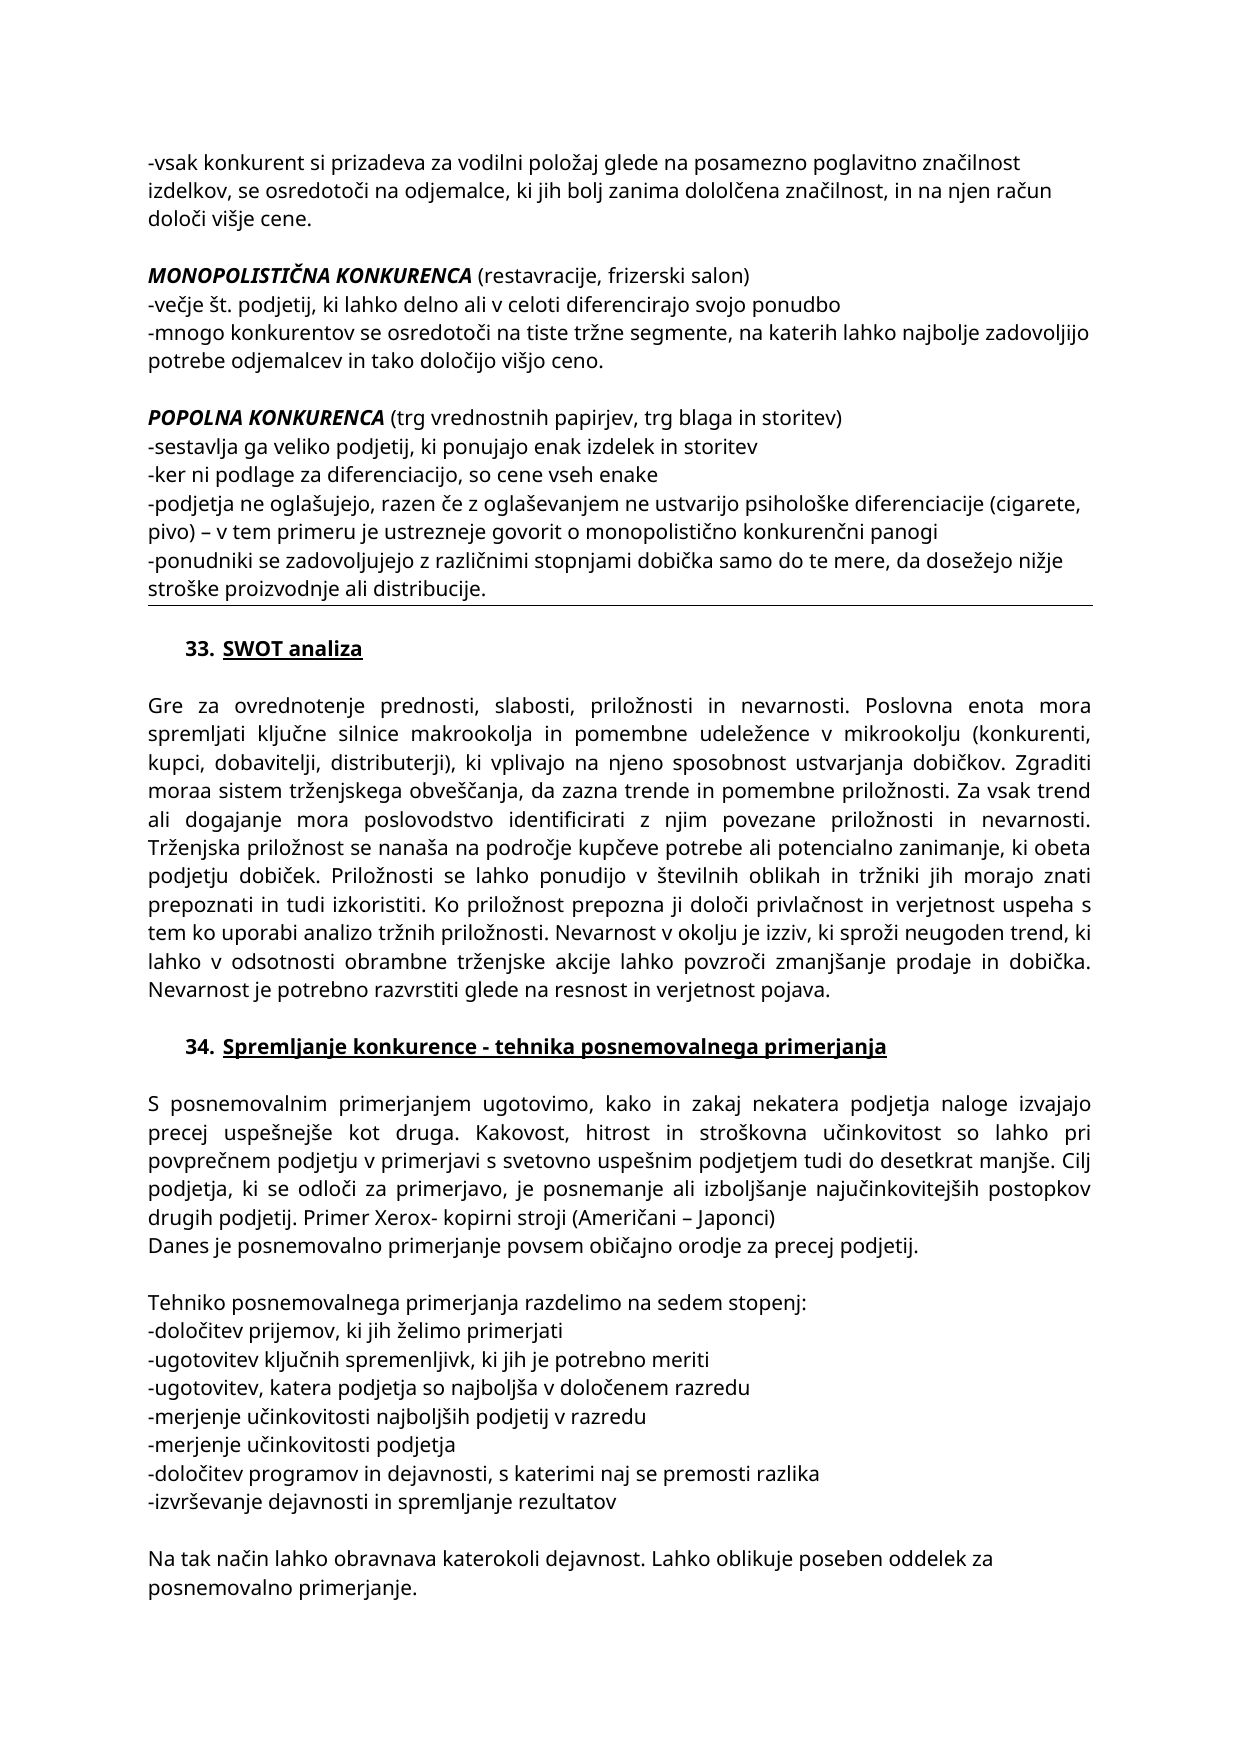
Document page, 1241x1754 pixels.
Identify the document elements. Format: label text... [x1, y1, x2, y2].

text -ker ni podlage za diferenciacijo, so cene vseh enake [148, 460, 1093, 489]
text MONOPOLISTIČNA KONKURENCA (restavracije, frizerski salon) [148, 261, 1093, 290]
text Tehniko posnemovalnega primerjanja razdelimo na sedem stopenj: [148, 1288, 1093, 1317]
text -mnogo konkurentov se osredotoči na tiste tržne segmente, na katerih lahko najbolje zadovoljijo potrebe odjemalcev in tako določijo višjo ceno. [148, 318, 1093, 375]
text POPOLNA KONKURENCA (trg vrednostnih papirjev, trg blaga in storitev) [148, 403, 1093, 432]
text Na tak način lahko obravnava katerokoli dejavnost. Lahko oblikuje poseben oddelek za posnemovalno primerjanje. [148, 1544, 1093, 1601]
text -podjetja ne oglašujejo, razen če z oglaševanjem ne ustvarijo psihološke diferenciacije (cigarete, pivo) – v tem primeru je ustrezneje govorit o monopolistično konkurenčni panogi [148, 489, 1093, 546]
text -ugotovitev, katera podjetja so najboljša v določenem razredu [148, 1373, 1093, 1402]
text -določitev prijemov, ki jih želimo primerjati [148, 1317, 1093, 1345]
text -sestavlja ga veliko podjetij, ki ponujajo enak izdelek in storitev [148, 432, 1093, 460]
list Spremljanje konkurence - tehnika posnemovalnega primerjanja [185, 1032, 1093, 1061]
text -ugotovitev ključnih spremenljivk, ki jih je potrebno meriti [148, 1345, 1093, 1373]
text -merjenje učinkovitosti najboljših podjetij v razredu [148, 1402, 1093, 1430]
text -vsak konkurent si prizadeva za vodilni položaj glede na posamezno poglavitno značilnost izdelkov, se osredotoči na odjemalce, ki jih bolj zanima dololčena značilnost, in na njen račun določi višje cene. [148, 148, 1093, 233]
text -določitev programov in dejavnosti, s katerimi naj se premosti razlika [148, 1459, 1093, 1487]
list SWOT analiza [185, 634, 1093, 663]
text -večje št. podjetij, ki lahko delno ali v celoti diferencirajo svojo ponudbo [148, 290, 1093, 318]
text S posnemovalnim primerjanjem ugotovimo, kako in zakaj nekatera podjetja naloge izvajajo precej uspešnejše kot druga. Kakovost, hitrost in stroškovna učinkovitost so lahko pri povprečnem podjetju v primerjavi s svetovno uspešnim podjetjem tudi do desetkrat manjše. Cilj podjetja, ki se odloči za primerjavo, je posnemanje ali izboljšanje najučinkovitejših postopkov drugih podjetij. Primer Xerox- kopirni stroji (Američani – Japonci) [148, 1089, 1093, 1231]
text -merjenje učinkovitosti podjetja [148, 1430, 1093, 1459]
text Gre za ovrednotenje prednosti, slabosti, priložnosti in nevarnosti. Poslovna enota mora spremljati ključne silnice makrookolja in pomembne udeležence v mikrookolju (konkurenti, kupci, dobavitelji, distributerji), ki vplivajo na njeno sposobnost ustvarjanja dobičkov. Zgraditi moraa sistem trženjskega obveščanja, da zazna trende in pomembne priložnosti. Za vsak trend ali dogajanje mora poslovodstvo identificirati z njim povezane priložnosti in nevarnosti. Trženjska priložnost se nanaša na področje kupčeve potrebe ali potencialno zanimanje, ki obeta podjetju dobiček. Priložnosti se lahko ponudijo v številnih oblikah in tržniki jih morajo znati prepoznati in tudi izkoristiti. Ko priložnost prepozna ji določi privlačnost in verjetnost uspeha s tem ko uporabi analizo tržnih priložnosti. Nevarnost v okolju je izziv, ki sproži neugoden trend, ki lahko v odsotnosti obrambne trženjske akcije lahko povzroči zmanjšanje prodaje in dobička. Nevarnost je potrebno razvrstiti glede na resnost in verjetnost pojava. [148, 691, 1093, 1004]
text -ponudniki se zadovoljujejo z različnimi stopnjami dobička samo do te mere, da dosežejo nižje stroške proizvodnje ali distribucije. [148, 546, 1093, 605]
text -izvrševanje dejavnosti in spremljanje rezultatov [148, 1487, 1093, 1516]
text Danes je posnemovalno primerjanje povsem običajno orodje za precej podjetij. [148, 1231, 1093, 1260]
